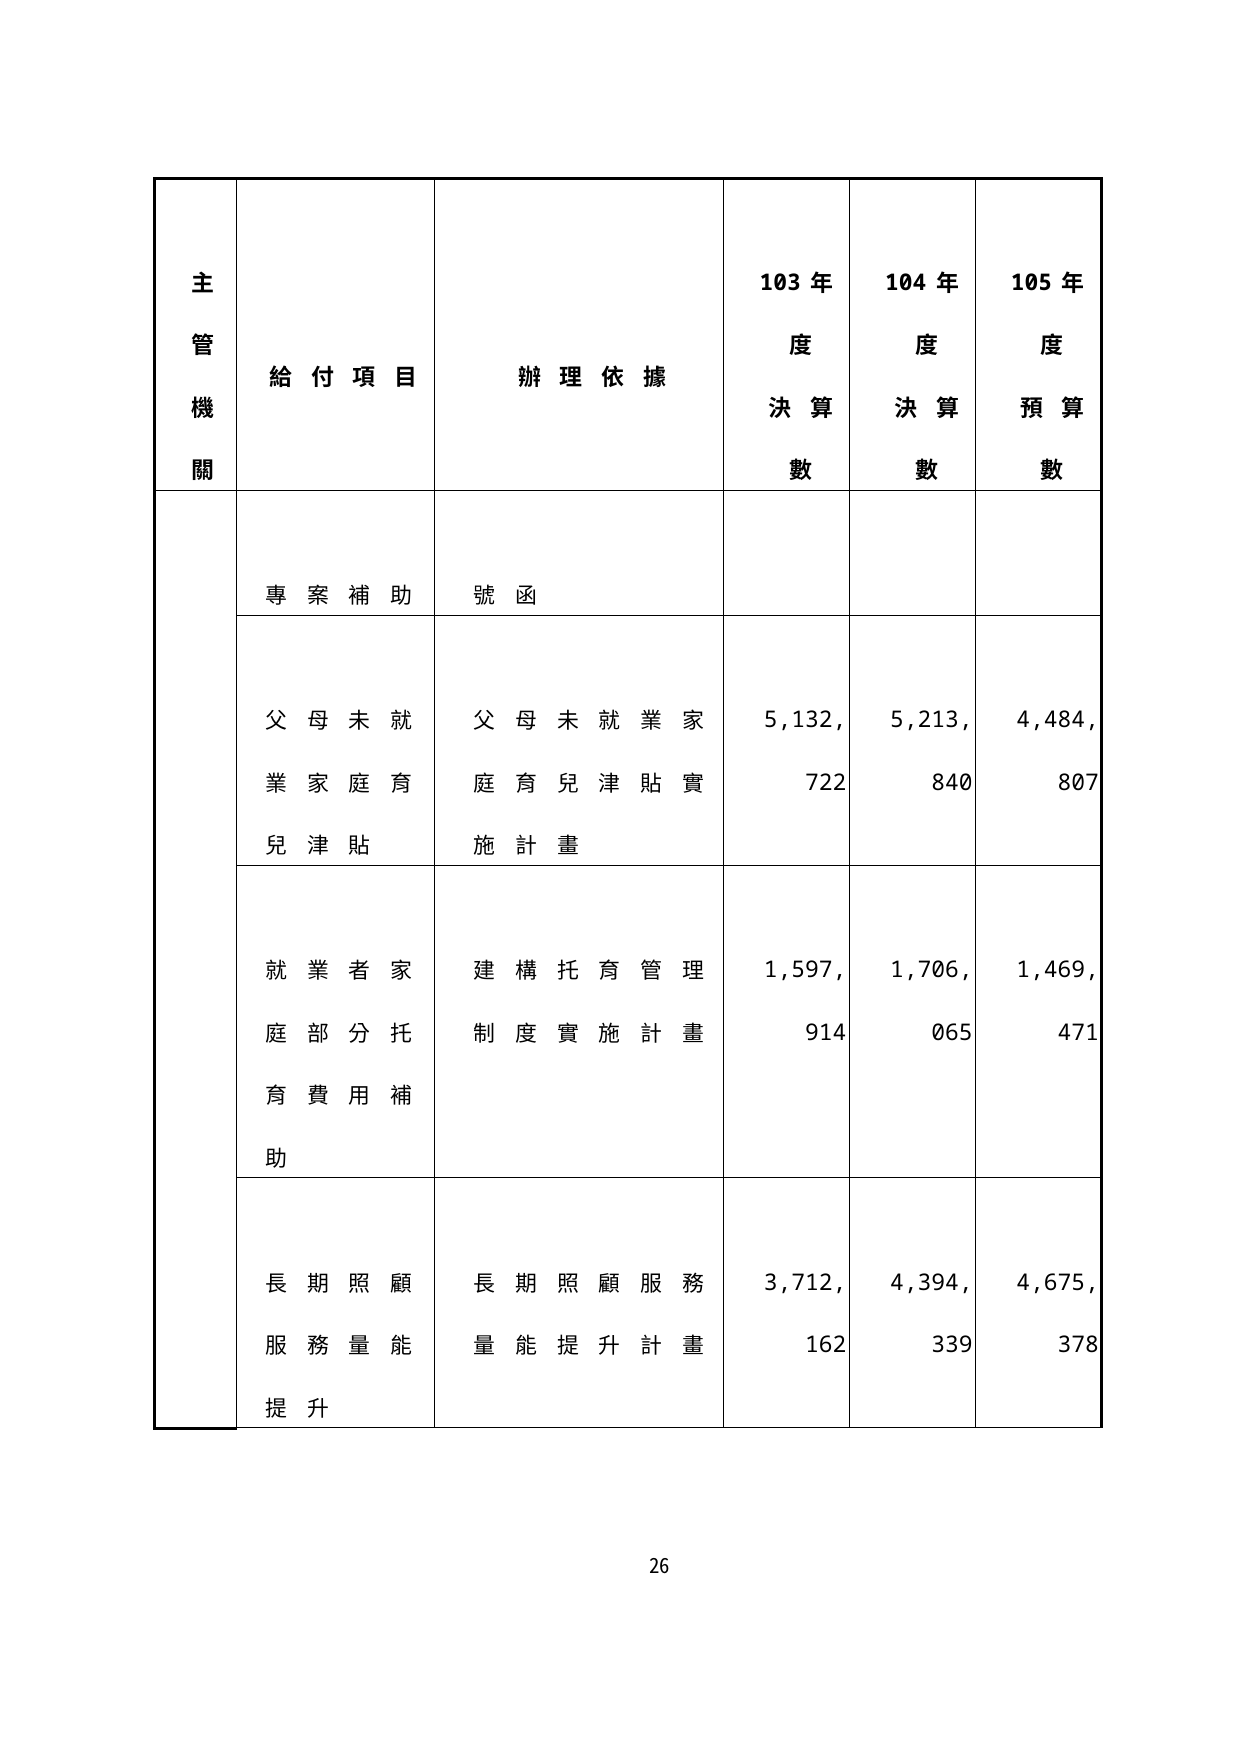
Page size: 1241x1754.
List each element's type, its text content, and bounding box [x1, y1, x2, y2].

table_header 主管 機關 [156, 180, 236, 490]
table_cell 長期照顧服務量能提升計畫 [435, 1178, 723, 1427]
table_cell [976, 491, 1100, 615]
table_header 辦理依據 [435, 180, 723, 490]
table_cell 長期照顧服務量能提升 [237, 1178, 434, 1427]
table_cell 3,712,162 [724, 1178, 849, 1427]
table_cell 4,484,807 [976, 616, 1100, 865]
table_header 103年度 決算數 [724, 180, 849, 490]
table_cell [156, 491, 236, 1427]
table_cell 建構托育管理制度實施計畫 [435, 866, 723, 1177]
table_cell 5,132,722 [724, 616, 849, 865]
table_cell 就業者家庭部分托育費用補助 [237, 866, 434, 1177]
table_cell 1,706,065 [850, 866, 975, 1177]
table_cell 4,394,339 [850, 1178, 975, 1427]
table_cell 父母未就業家庭育兒津貼 [237, 616, 434, 865]
table_cell 1,469,471 [976, 866, 1100, 1177]
table_cell [724, 491, 849, 615]
table_cell 5,213,840 [850, 616, 975, 865]
table_cell [850, 491, 975, 615]
table_cell 父母未就業家庭育兒津貼實施計畫 [435, 616, 723, 865]
table_header 給付項目 [237, 180, 434, 490]
table_header 105年度 預算數 [976, 180, 1100, 490]
table_cell 4,675,378 [976, 1178, 1100, 1427]
table_cell 1,597,914 [724, 866, 849, 1177]
table_header 104年度 決算數 [850, 180, 975, 490]
table_cell 號函 [435, 491, 723, 615]
table_cell 專案補助 [237, 491, 434, 615]
